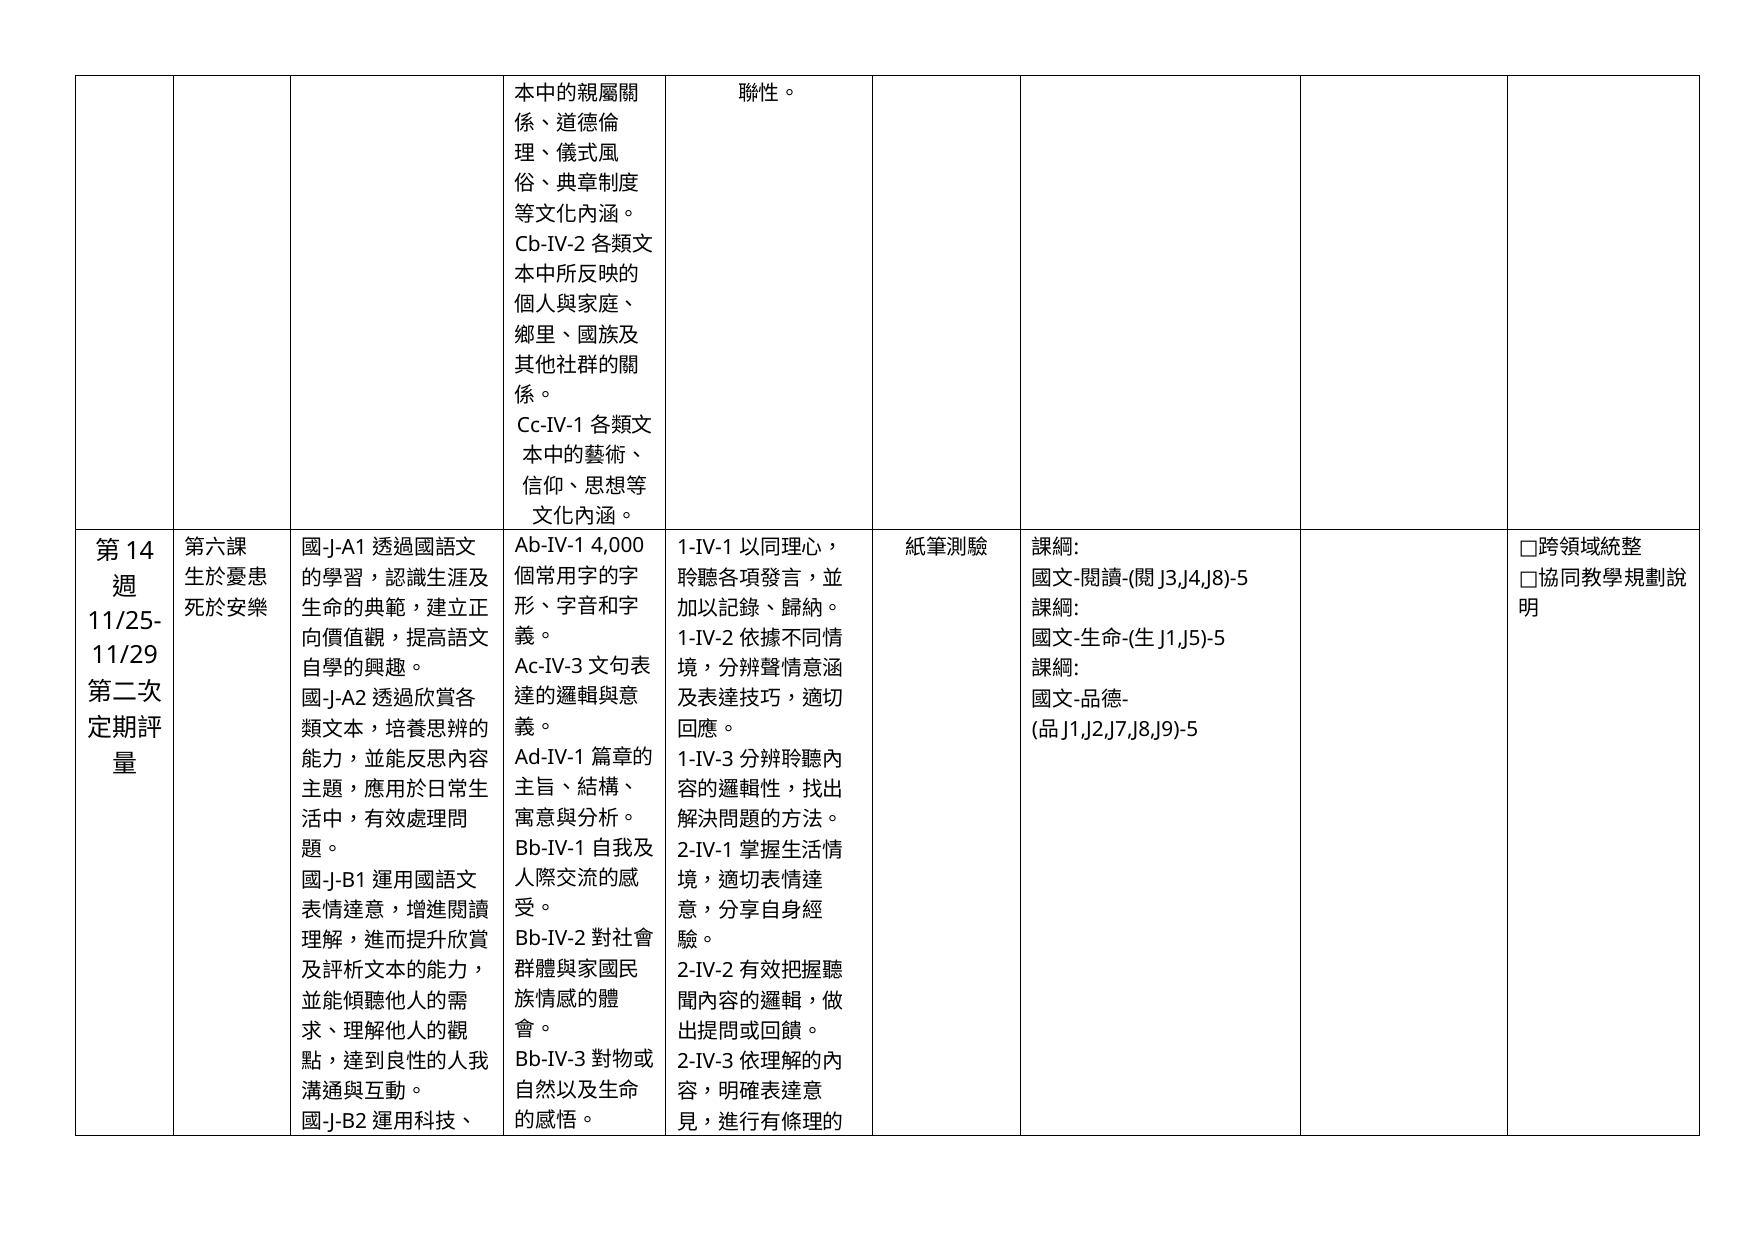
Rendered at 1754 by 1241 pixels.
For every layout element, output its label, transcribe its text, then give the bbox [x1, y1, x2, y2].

table_cell □跨領域統整 □協同教學規劃說明 [1508, 530, 1699, 1135]
table_cell [1301, 76, 1507, 529]
table_cell [1021, 76, 1300, 529]
table_cell 1-IV-1 以同理心，聆聽各項發言，並加以記錄、歸納。 1-IV-2 依據不同情境，分辨聲情意涵及表達技巧，適切回應。 1-IV-3 分辨聆聽內容的邏輯性，找出解決問題的方法。 2-IV-1 掌握生活情境，適切表情達意，分享自身經驗。 2-IV-2 有效把握聽聞內容的邏輯，做出提問或回饋。 2-IV-3 依理解的內容，明確表達意見，進行有條理的 [666, 530, 872, 1135]
table_cell [873, 76, 1020, 529]
table_cell 國-J-A1 透過國語文的學習，認識生涯及生命的典範，建立正向價值觀，提高語文自學的興趣。 國-J-A2 透過欣賞各類文本，培養思辨的能力，並能反思內容主題，應用於日常生活中，有效處理問題。 國-J-B1 運用國語文表情達意，增進閱讀理解，進而提升欣賞及評析文本的能力，並能傾聽他人的需求、理解他人的觀點，達到良性的人我溝通與互動。 國-J-B2 運用科技、 [291, 530, 503, 1135]
table_cell 本中的親屬關係、道德倫理、儀式風俗、典章制度等文化內涵。 Cb-IV-2 各類文本中所反映的個人與家庭、鄉里、國族及其他社群的關係。 Cc-IV-1 各類文本中的藝術、信仰、思想等文化內涵。 [504, 76, 665, 529]
table_cell [1508, 76, 1699, 529]
table_cell 紙筆測驗 [873, 530, 1020, 1135]
table_cell 第六課 生於憂患死於安樂 [174, 530, 290, 1135]
table_cell Ab-IV-1 4,000個常用字的字形、字音和字義。 Ac-IV-3 文句表達的邏輯與意義。 Ad-IV-1 篇章的主旨、結構、寓意與分析。 Bb-IV-1 自我及人際交流的感受。 Bb-IV-2 對社會群體與家國民族情感的體會。 Bb-IV-3 對物或自然以及生命的感悟。 [504, 530, 665, 1135]
table_cell [174, 76, 290, 529]
table_cell 聯性。 [666, 76, 872, 529]
table_cell 課綱: 國文-閱讀-(閱J3,J4,J8)-5 課綱: 國文-生命-(生J1,J5)-5 課綱: 國文-品德- (品J1,J2,J7,J8,J9)-5 [1021, 530, 1300, 1135]
table_cell [76, 76, 173, 529]
table_cell 第14週 11/25-11/29 第二次定期評量 [76, 530, 173, 1135]
table_cell [291, 76, 503, 529]
table_cell [1301, 530, 1507, 1135]
